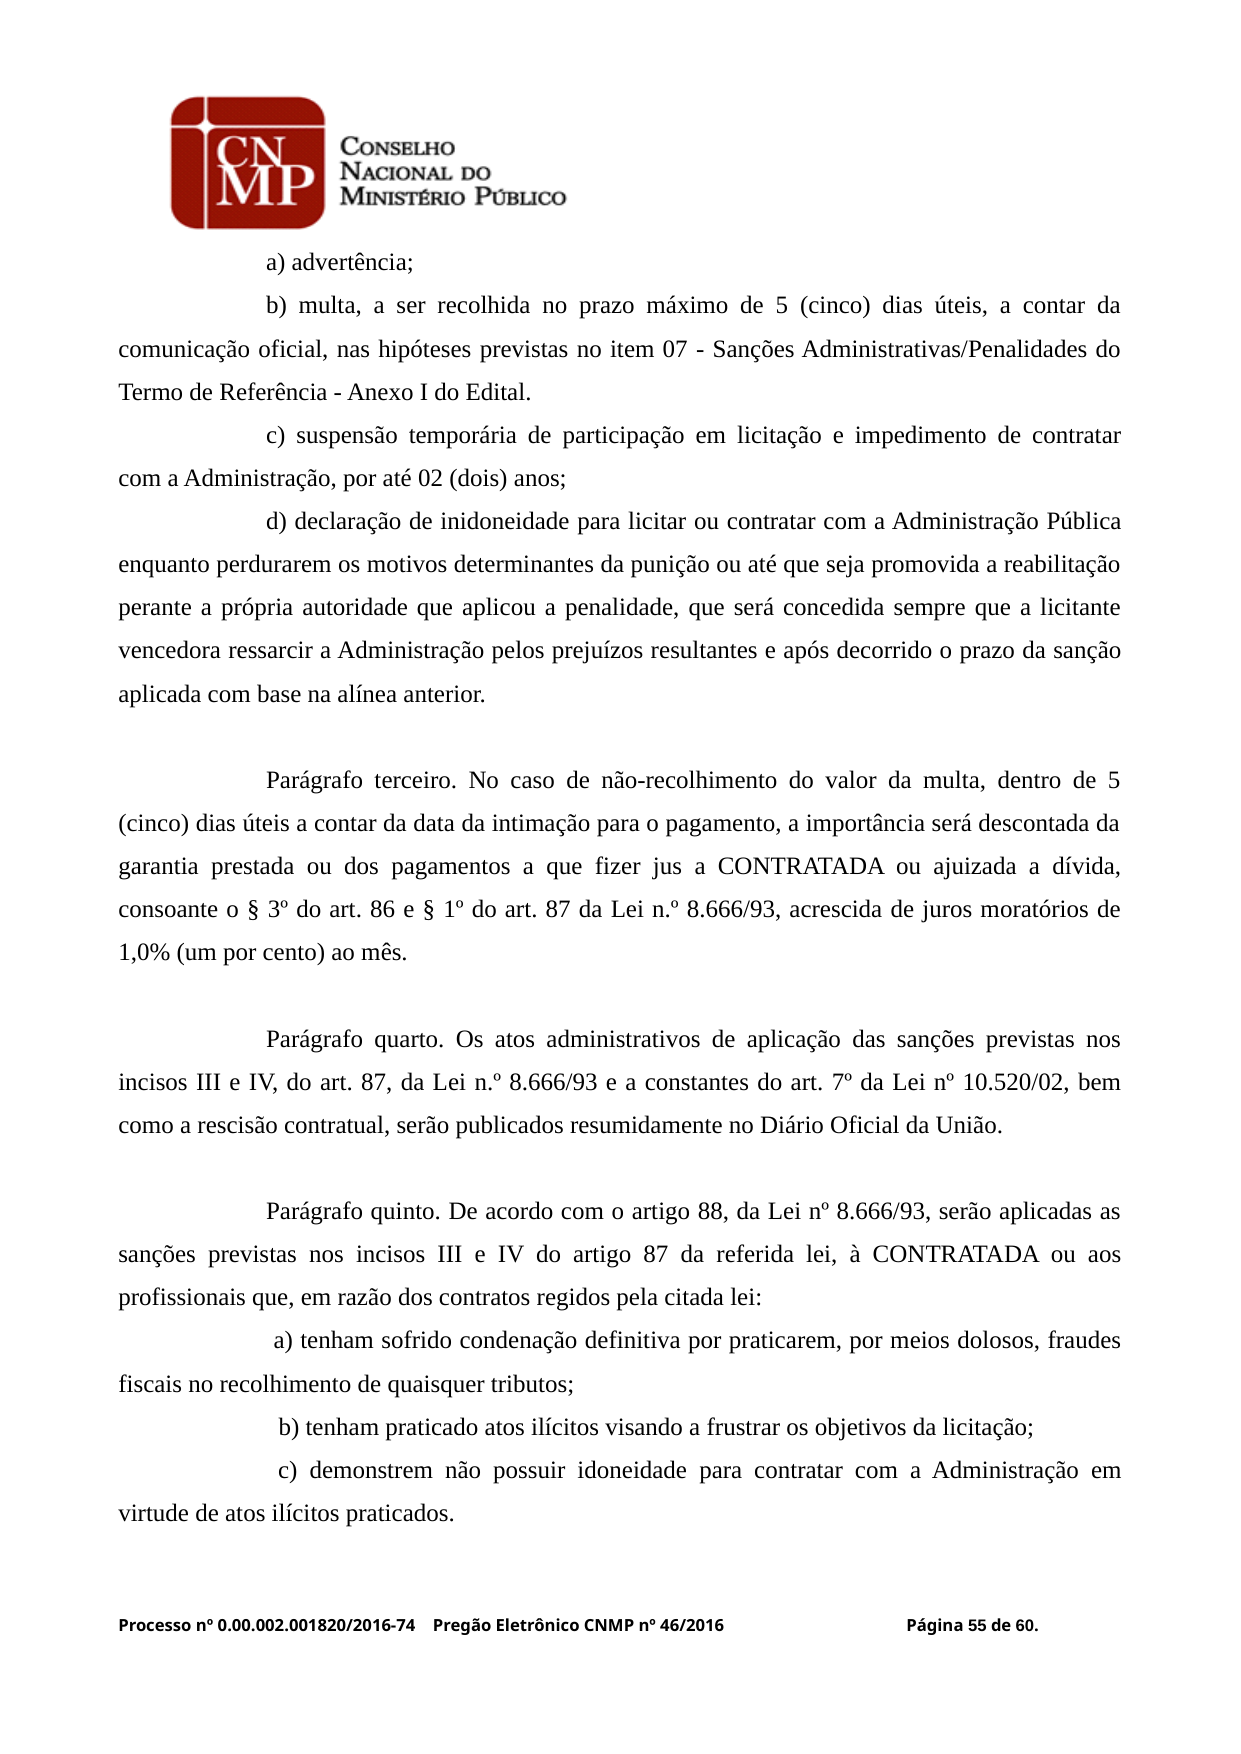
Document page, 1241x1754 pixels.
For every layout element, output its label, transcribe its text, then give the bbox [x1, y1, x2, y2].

text c) suspensão temporária de participação em licitação e impedimento de contratar com a Administração, por até 02 (dois) anos; [118, 420, 1122, 492]
text Parágrafo quinto. De acordo com o artigo 88, da Lei nº 8.666/93, serão aplicadas as sanções previstas nos incisos III e IV do artigo 87 da referida lei, à CONTRATADA ou aos profissionais que, em razão dos contratos regidos pela citada lei: [118, 1196, 1122, 1311]
text a) tenham sofrido condenação definitiva por praticarem, por meios dolosos, fraudes fiscais no recolhimento de quaisquer tributos; [118, 1326, 1122, 1397]
text b) multa, a ser recolhida no prazo máximo de 5 (cinco) dias úteis, a contar da comunicação oficial, nas hipóteses previstas no item 07 - Sanções Administrativas/Penalidades do Termo de Referência - Anexo I do Edital. [118, 291, 1122, 406]
text Parágrafo quarto. Os atos administrativos de aplicação das sanções previstas nos incisos III e IV, do art. 87, da Lei n.º 8.666/93 e a constantes do art. 7º da Lei nº 10.520/02, bem como a rescisão contratual, serão publicados resumidamente no Diário Oficial da União. [118, 1024, 1122, 1139]
text b) tenham praticado atos ilícitos visando a frustrar os objetivos da licitação; [118, 1412, 1122, 1441]
text Parágrafo terceiro. No caso de não-recolhimento do valor da multa, dentro de 5 (cinco) dias úteis a contar da data da intimação para o pagamento, a importância será descontada da garantia prestada ou dos pagamentos a que fizer jus a CONTRATADA ou ajuizada a dívida, consoante o § 3º do art. 86 e § 1º do art. 87 da Lei n.º 8.666/93, acrescida de juros moratórios de 1,0% (um por cento) ao mês. [118, 765, 1122, 966]
text c) demonstrem não possuir idoneidade para contratar com a Administração em virtude de atos ilícitos praticados. [118, 1455, 1122, 1527]
text a) advertência; [118, 247, 1122, 276]
text d) declaração de inidoneidade para licitar ou contratar com a Administração Pública enquanto perdurarem os motivos determinantes da punição ou até que seja promovida a reabilitação perante a própria autoridade que aplicou a penalidade, que será concedida sempre que a licitante vencedora ressarcir a Administração pelos prejuízos resultantes e após decorrido o prazo da sanção aplicada com base na alínea anterior. [118, 506, 1122, 707]
